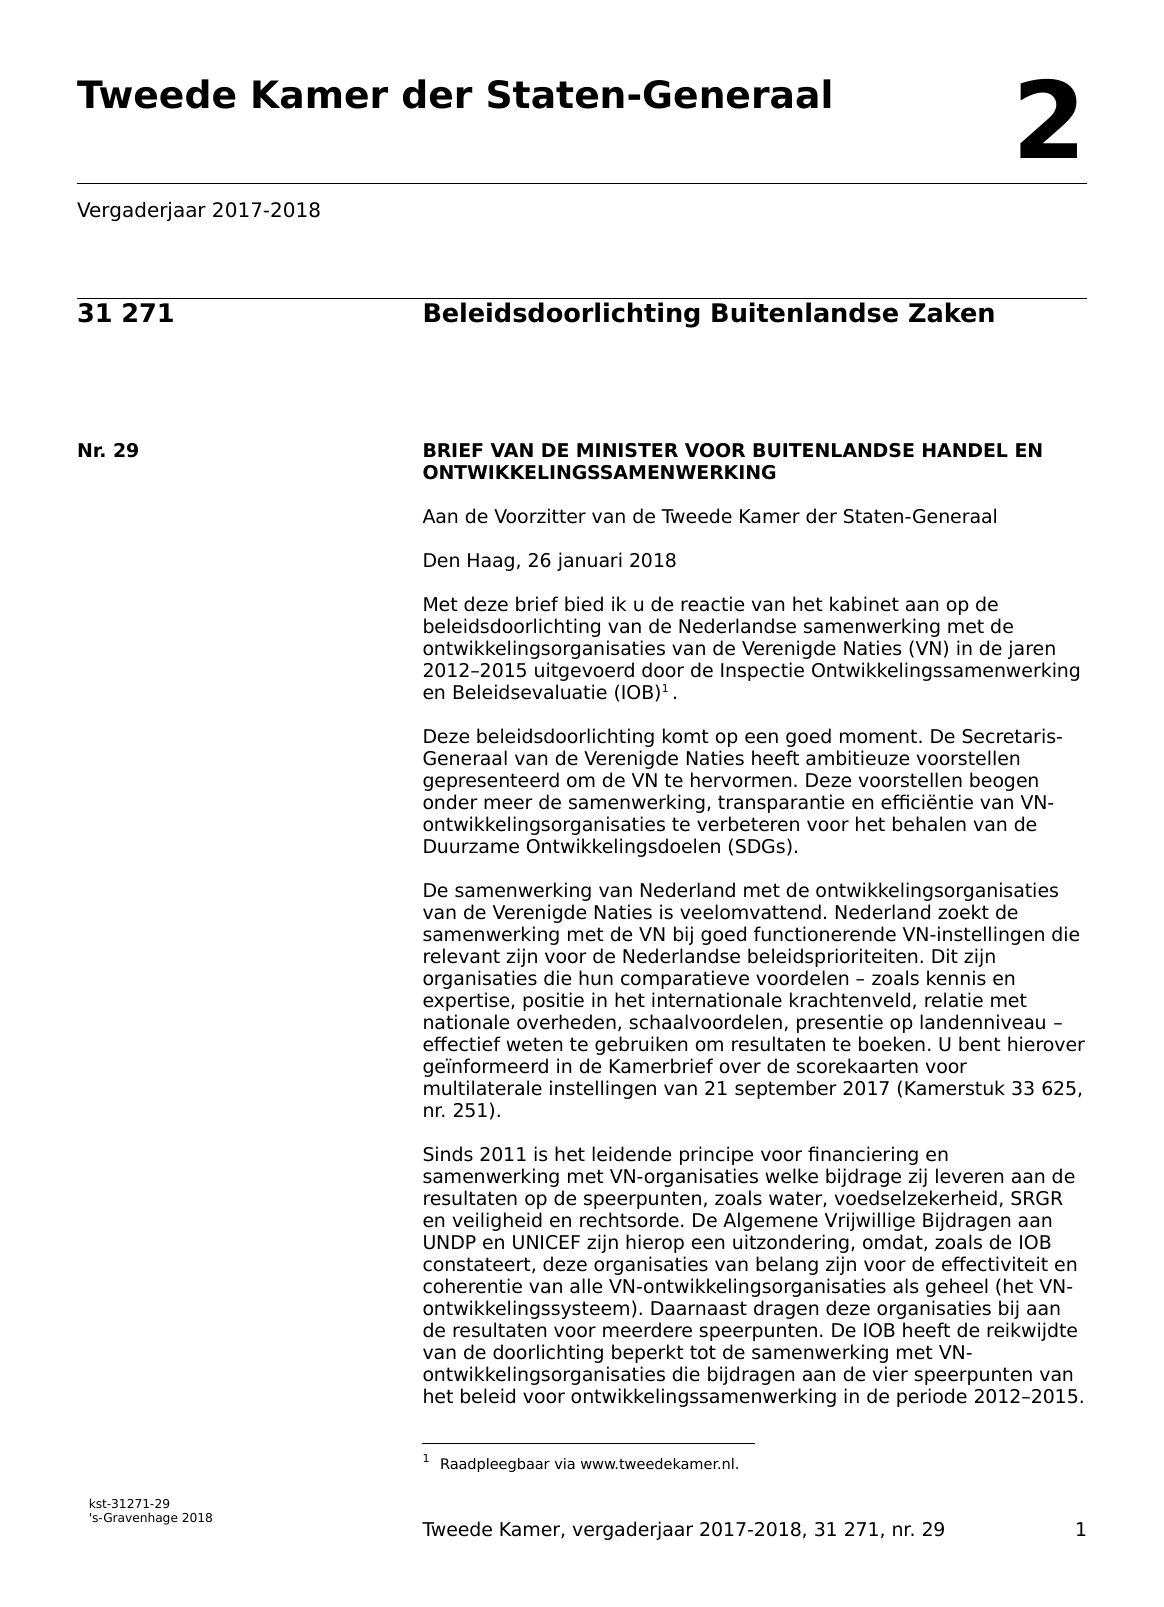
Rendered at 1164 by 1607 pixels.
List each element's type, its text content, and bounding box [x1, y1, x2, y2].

table_header 2 [886, 59, 1087, 183]
table_header Tweede Kamer der Staten-Generaal [77, 59, 886, 183]
text Deze beleidsdoorlichting komt op een goed moment. De Secretaris-Generaal van de Verenigde Naties heeft ambitieuze voorstellen gepresenteerd om de VN te hervormen. Deze voorstellen beogen onder meer de samenwerking, transparantie en efficiëntie van VN-ontwikkelingsorganisaties te verbeteren voor het behalen van de Duurzame Ontwikkelingsdoelen (SDGs). [422, 726, 1087, 858]
subtitle Nr. 29 BRIEF VAN DE MINISTER VOOR BUITENLANDSE HANDEL EN ONTWIKKELINGSSAMENWERKING [77, 440, 1087, 484]
text Den Haag, 26 januari 2018 [422, 550, 1087, 572]
text Met deze brief bied ik u de reactie van het kabinet aan op de beleidsdoorlichting van de Nederlandse samenwerking met de ontwikkelingsorganisaties van de Verenigde Naties (VN) in de jaren 2012–2015 uitgevoerd door de Inspectie Ontwikkelingssamenwerking en Beleidsevaluatie (IOB). [422, 594, 1087, 704]
text 's-Gravenhage 2018 [88, 1511, 323, 1525]
text De samenwerking van Nederland met de ontwikkelingsorganisaties van de Verenigde Naties is veelomvattend. Nederland zoekt de samenwerking met de VN bij goed functionerende VN-instellingen die relevant zijn voor de Nederlandse beleidsprioriteiten. Dit zijn organisaties die hun comparatieve voordelen – zoals kennis en expertise, positie in het internationale krachtenveld, relatie met nationale overheden, schaalvoordelen, presentie op landenniveau – effectief weten te gebruiken om resultaten te boeken. U bent hierover geïnformeerd in de Kamerbrief over de scorekaarten voor multilaterale instellingen van 21 september 2017 (Kamerstuk 33 625, nr. 251). [422, 880, 1087, 1122]
text Sinds 2011 is het leidende principe voor financiering en samenwerking met VN-organisaties welke bijdrage zij leveren aan de resultaten op de speerpunten, zoals water, voedselzekerheid, SRGR en veiligheid en rechtsorde. De Algemene Vrijwillige Bijdragen aan UNDP en UNICEF zijn hierop een uitzondering, omdat, zoals de IOB constateert, deze organisaties van belang zijn voor de effectiviteit en coherentie van alle VN-ontwikkelingsorganisaties als geheel (het VN-ontwikkelingssysteem). Daarnaast dragen deze organisaties bij aan de resultaten voor meerdere speerpunten. De IOB heeft de reikwijdte van de doorlichting beperkt tot de samenwerking met VN-ontwikkelingsorganisaties die bijdragen aan de vier speerpunten van het beleid voor ontwikkelingssamenwerking in de periode 2012–2015. [422, 1144, 1087, 1408]
table_cell Vergaderjaar 2017-2018 [77, 184, 1087, 298]
text Aan de Voorzitter van de Tweede Kamer der Staten-Generaal [422, 506, 1087, 528]
text kst-31271-29 [88, 1497, 323, 1511]
subtitle 31 271 Beleidsdoorlichting Buitenlandse Zaken [77, 299, 1087, 329]
text Raadpleegbaar via www.tweedekamer.nl. [422, 1452, 1087, 1474]
